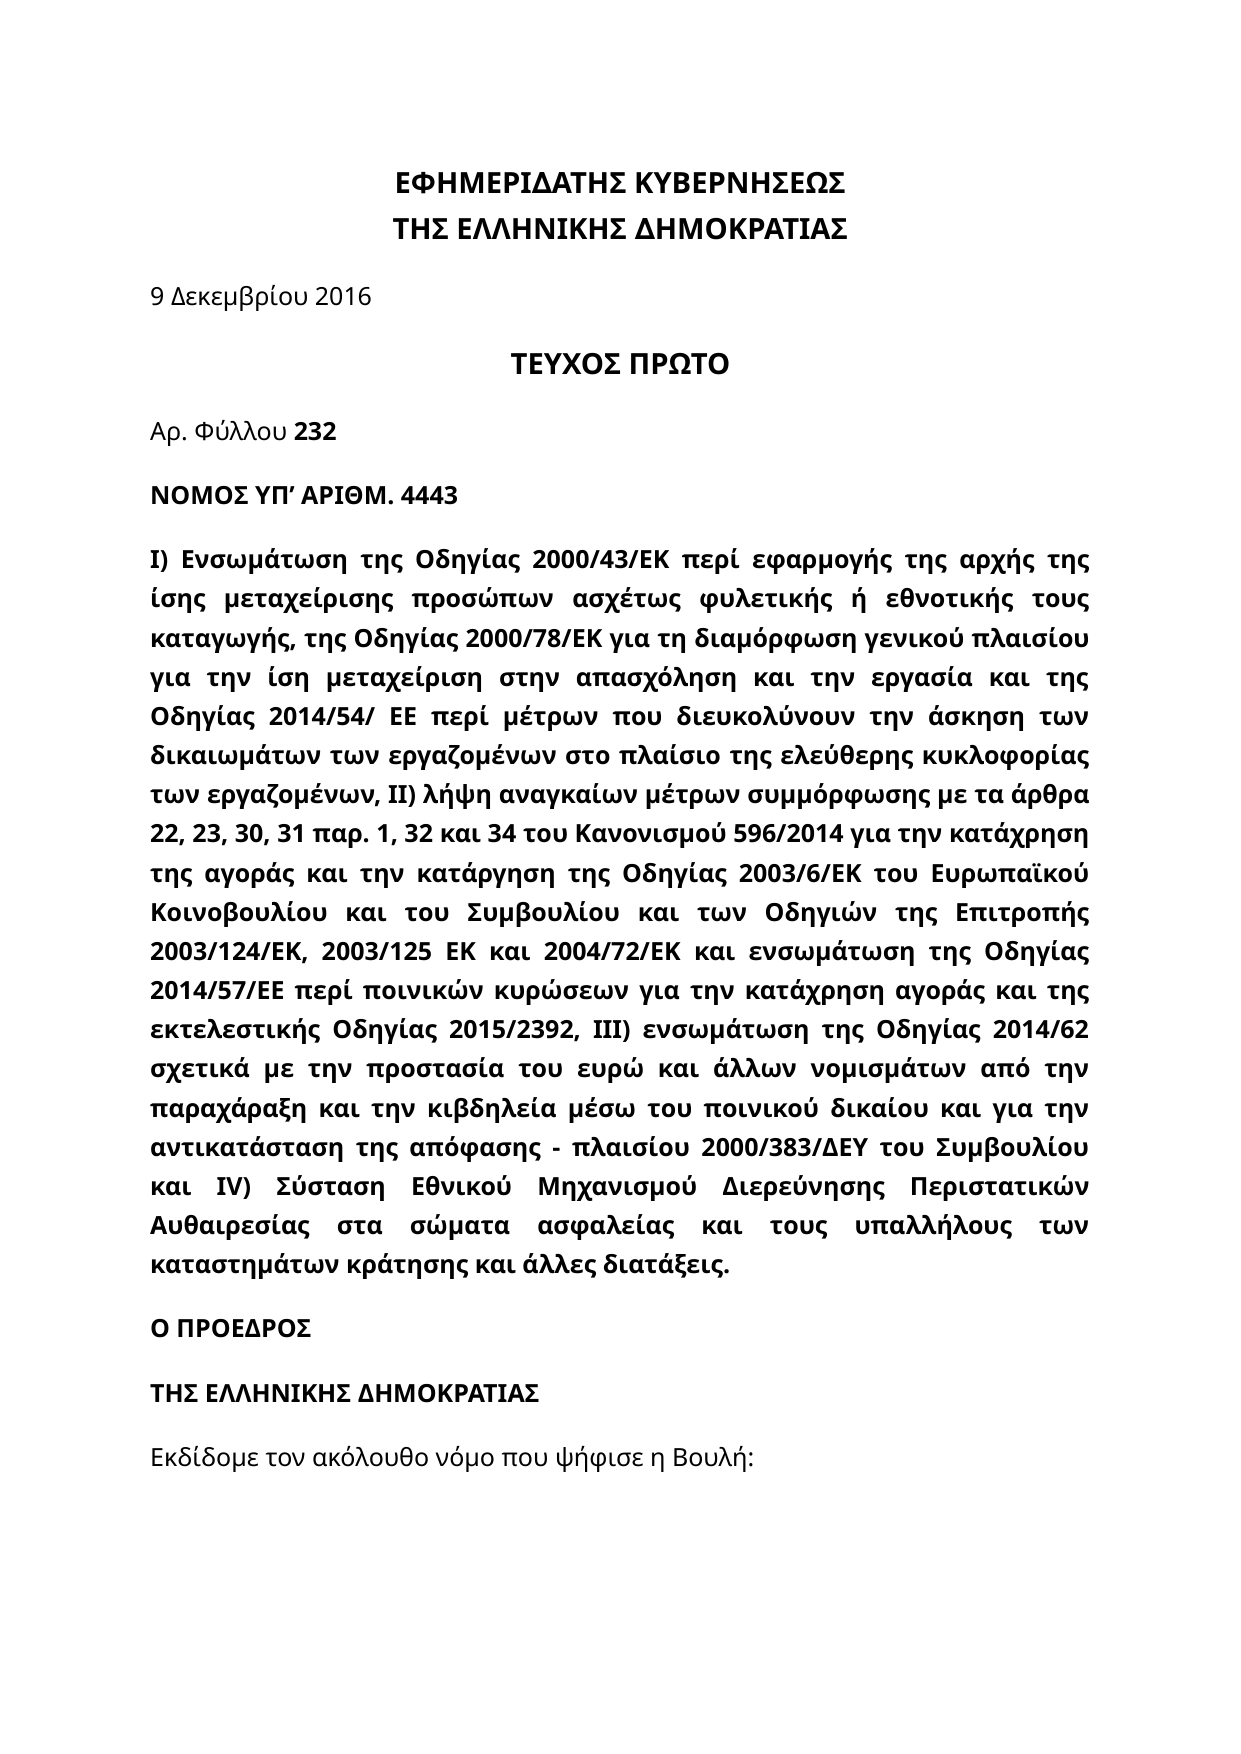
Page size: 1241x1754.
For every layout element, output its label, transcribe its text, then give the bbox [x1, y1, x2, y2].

text 9 Δεκεμβρίου 2016 [150, 279, 1090, 313]
text ΕΦΗΜΕΡΙ∆ΑΤΗΣ ΚΥΒΕΡΝΗΣΕΩΣ ΤΗΣ ΕΛΛΗΝΙΚΗΣ ∆ΗΜΟΚΡΑΤΙΑΣ [150, 162, 1090, 248]
text ΤΕΥΧΟΣ ΠΡΩΤΟ [150, 343, 1090, 383]
text Αρ. Φύλλου 232 [150, 413, 1090, 448]
text NOMOΣ ΥΠ’ ΑΡΙΘΜ. 4443 [150, 478, 1090, 512]
text Ο ΠΡΟΕΔΡΟΣ [150, 1311, 1090, 1345]
text Ι) Ενσωμάτωση της Οδηγίας 2000/43/ΕΚ περί εφαρμογής της αρχής της ίσης μεταχείρισης προσώπων ασχέτως φυλετικής ή εθνοτικής τους καταγωγής, της Οδηγίας 2000/78/ΕΚ για τη διαμόρφωση γενικού πλαισίου για την ίση μεταχείριση στην απασχόληση και την εργασία και της Οδηγίας 2014/54/ ΕΕ περί μέτρων που διευκολύνουν την άσκηση των δικαιωμάτων των εργαζομένων στο πλαίσιο της ελεύθερης κυκλοφορίας των εργαζομένων, II) λήψη αναγκαίων μέτρων συμμόρφωσης με τα άρθρα 22, 23, 30, 31 παρ. 1, 32 και 34 του Κανονισμού 596/2014 για την κατάχρηση της αγοράς και την κατάργηση της Οδηγίας 2003/6/ΕΚ του Ευρωπαϊκού Κοινοβουλίου και του Συμβουλίου και των Οδηγιών της Επιτροπής 2003/124/ΕΚ, 2003/125 ΕΚ και 2004/72/ΕΚ και ενσωμάτωση της Οδηγίας 2014/57/ΕΕ περί ποινικών κυρώσεων για την κατάχρηση αγοράς και της εκτελεστικής Οδηγίας 2015/2392, III) ενσωμάτωση της Οδηγίας 2014/62 σχετικά με την προστασία του ευρώ και άλλων νομισμάτων από την παραχάραξη και την κιβδηλεία μέσω του ποινικού δικαίου και για την αντικατάσταση της απόφασης - πλαισίου 2000/383/ΔΕΥ του Συμβουλίου και IV) Σύσταση Εθνικού Μηχανισμού Διερεύνησης Περιστατικών Αυθαιρεσίας στα σώματα ασφαλείας και τους υπαλλήλους των καταστημάτων κράτησης και άλλες διατάξεις. [150, 542, 1090, 1281]
text ΤΗΣ ΕΛΛΗΝΙΚΗΣ ΔΗΜΟΚΡΑΤΙΑΣ [150, 1375, 1090, 1409]
text Εκδίδομε τον ακόλουθο νόμο που ψήφισε η Βουλή: [150, 1439, 1090, 1473]
